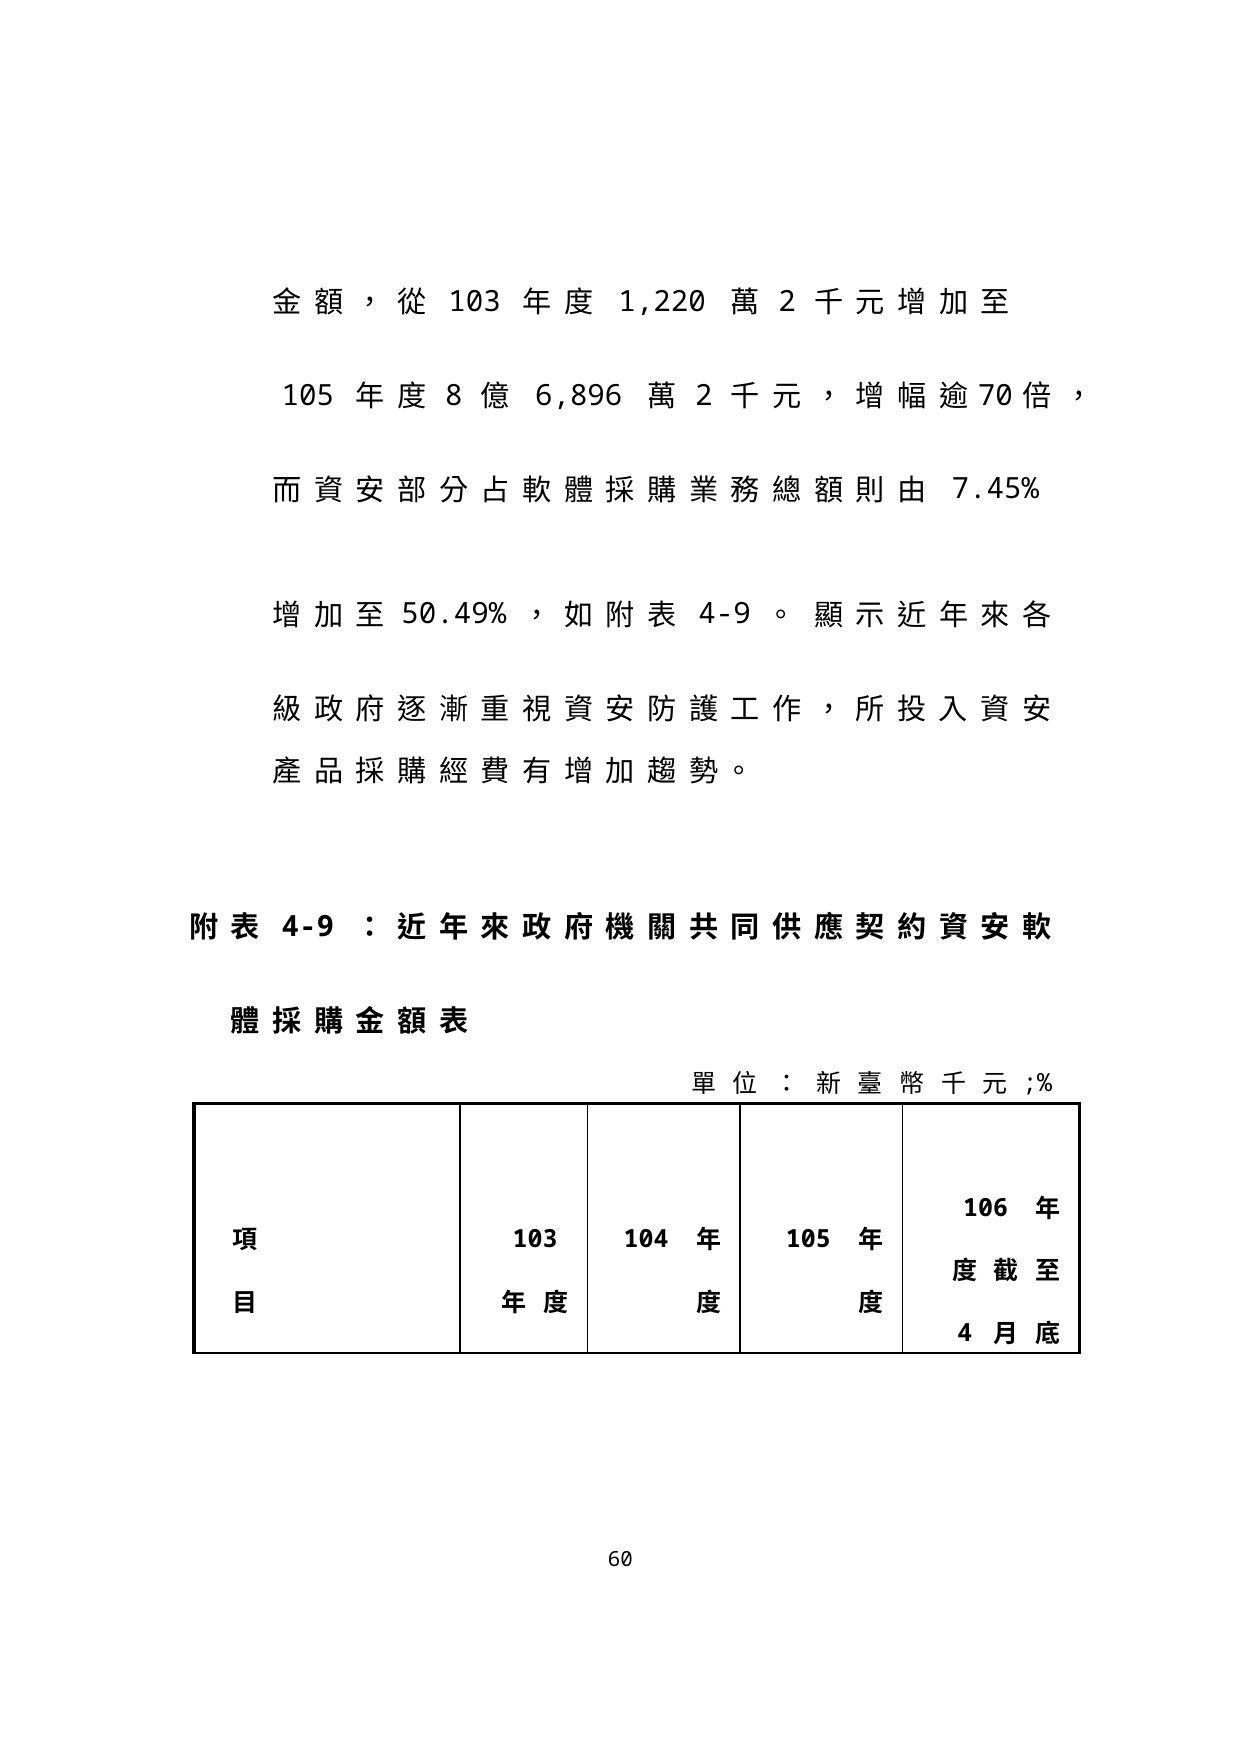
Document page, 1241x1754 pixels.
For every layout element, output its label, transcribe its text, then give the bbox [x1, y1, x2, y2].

text 附表4-9：近年來政府機關共同供應契約資安軟體採購金額表 [183, 852, 1058, 1040]
table_header 103年度 [461, 1105, 587, 1352]
text 為打造安全可信賴的數位國家，提升國家資安防護的能力，近年來政府部門資安產品和服務採購金額遽增。據經濟部工業局提供資料，政府機關共同供應契約資安軟體採購金額，從103年度1,220萬2千元增加至105年度8億6,896萬2千元，增幅逾70倍，而資安部分占軟體採購業務總額則由7.45%增加至50.49%，如附表4-9。顯示近年來各級政府逐漸重視資安防護工作，所投入資安產品採購經費有增加趨勢。 [246, 227, 1058, 790]
table_header 項 目 [196, 1105, 459, 1352]
table_header 106年度截至4月底 [903, 1105, 1078, 1352]
table_header 104年度 [588, 1105, 739, 1352]
table_header 105年度 [741, 1105, 902, 1352]
text 單位：新臺幣千元;% [271, 1040, 1058, 1102]
